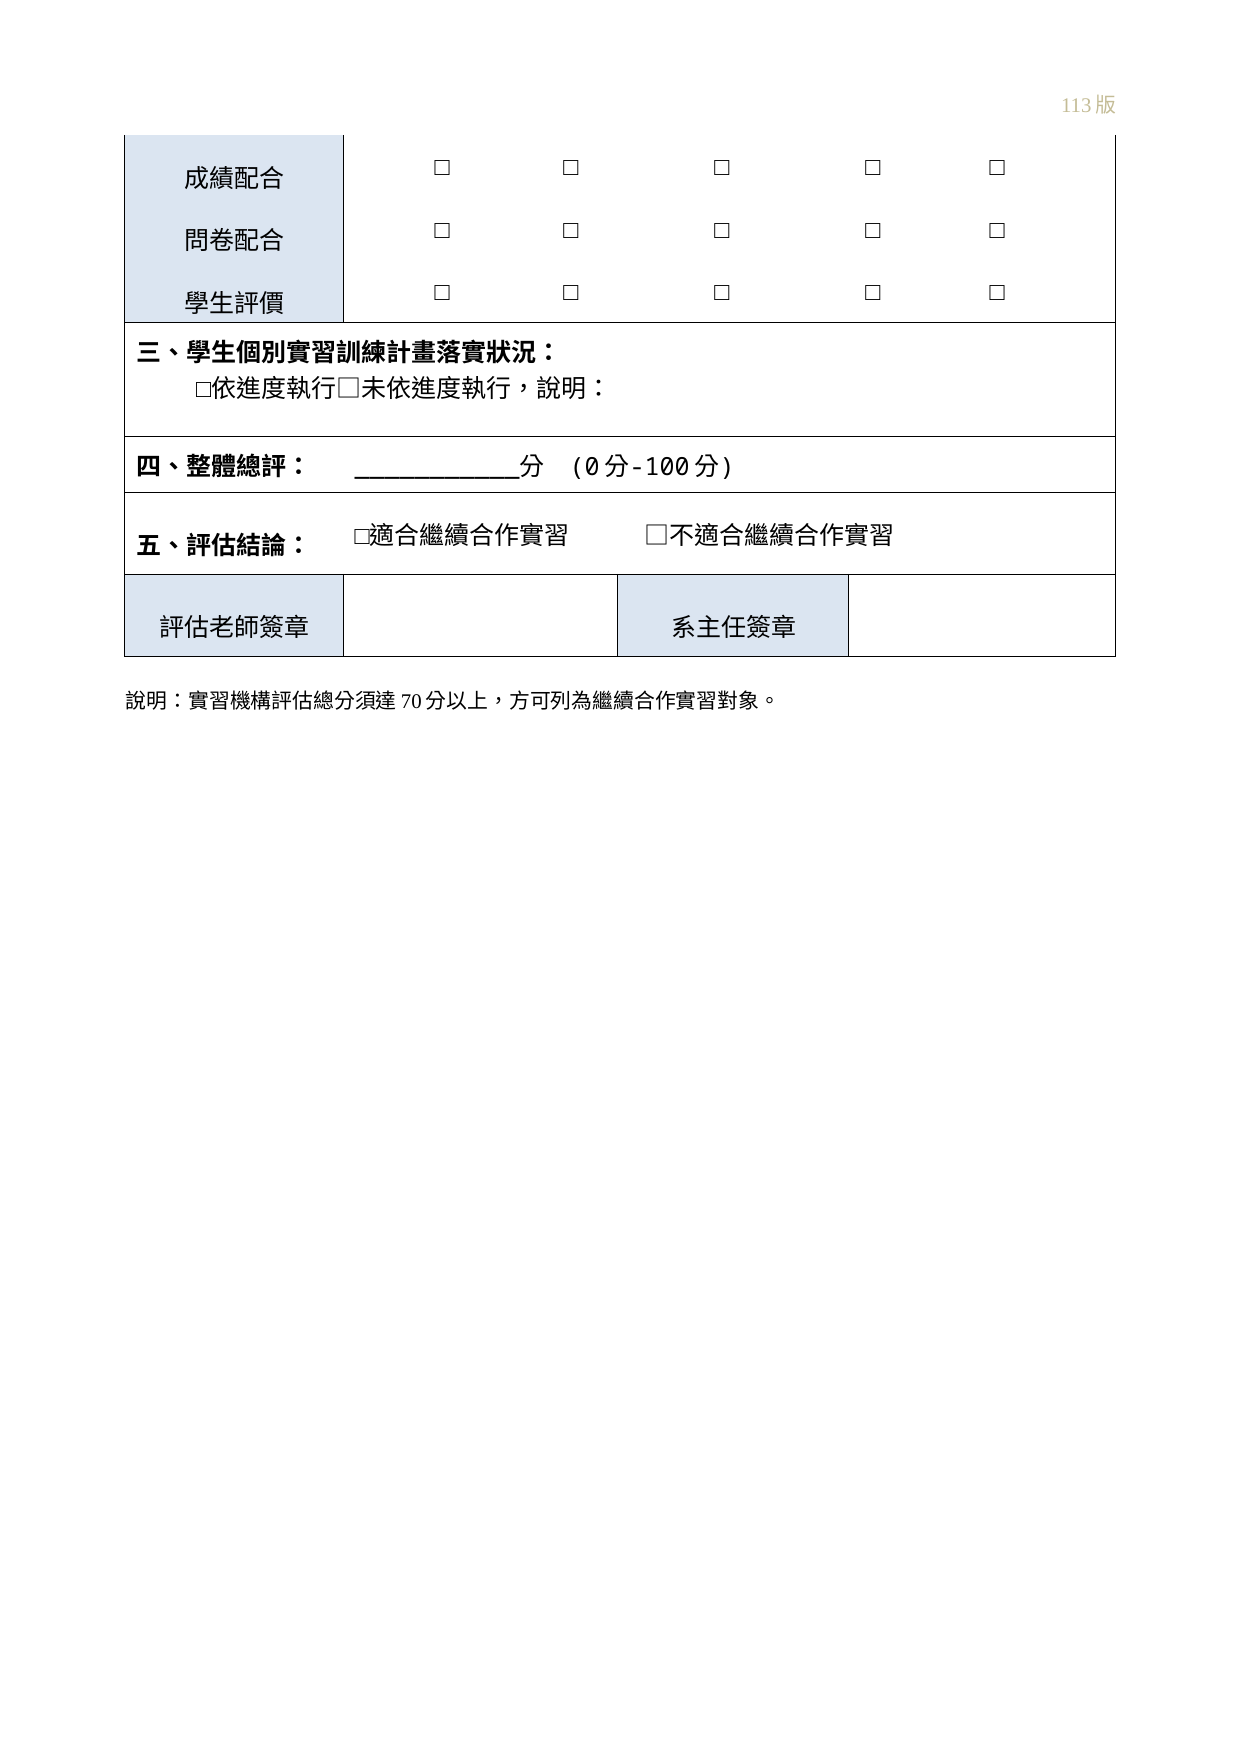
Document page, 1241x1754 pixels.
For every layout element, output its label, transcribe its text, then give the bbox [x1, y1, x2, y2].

table_cell □ [948, 197, 1115, 260]
table_cell 系主任簽章 [618, 575, 848, 656]
table_cell [344, 575, 617, 656]
table_cell □ [798, 197, 948, 260]
text 說明：實習機構評估總分須達70分以上，方可列為繼續合作實習對象。 [126, 657, 1116, 720]
table_cell □ [948, 260, 1115, 322]
table_cell 評估老師簽章 [125, 575, 343, 656]
table_cell 五、評估結論： [125, 493, 343, 574]
table_cell □ [798, 135, 948, 197]
table_cell □ [495, 260, 646, 322]
table_cell 四、整體總評： [125, 437, 343, 492]
table_cell [849, 575, 1115, 656]
table_cell 成績配合 [125, 135, 343, 197]
table_cell 學生評價 [125, 260, 343, 322]
table_cell □ [646, 197, 797, 260]
table_cell □ [344, 135, 495, 197]
table_cell □適合繼續合作實習 □不適合繼續合作實習 [343, 493, 1115, 574]
table_cell ___________分 (0分-100分) [343, 437, 1115, 492]
table_cell □ [344, 260, 495, 322]
table_cell □ [495, 197, 646, 260]
table_cell □ [495, 135, 646, 197]
table_cell 問卷配合 [125, 197, 343, 260]
table_cell □ [798, 260, 948, 322]
table_cell □ [948, 135, 1115, 197]
table_cell □ [646, 135, 797, 197]
table_cell □ [646, 260, 797, 322]
table_cell 三、學生個別實習訓練計畫落實狀況： □依進度執行□未依進度執行，說明： [125, 323, 1115, 436]
table_cell □ [344, 197, 495, 260]
